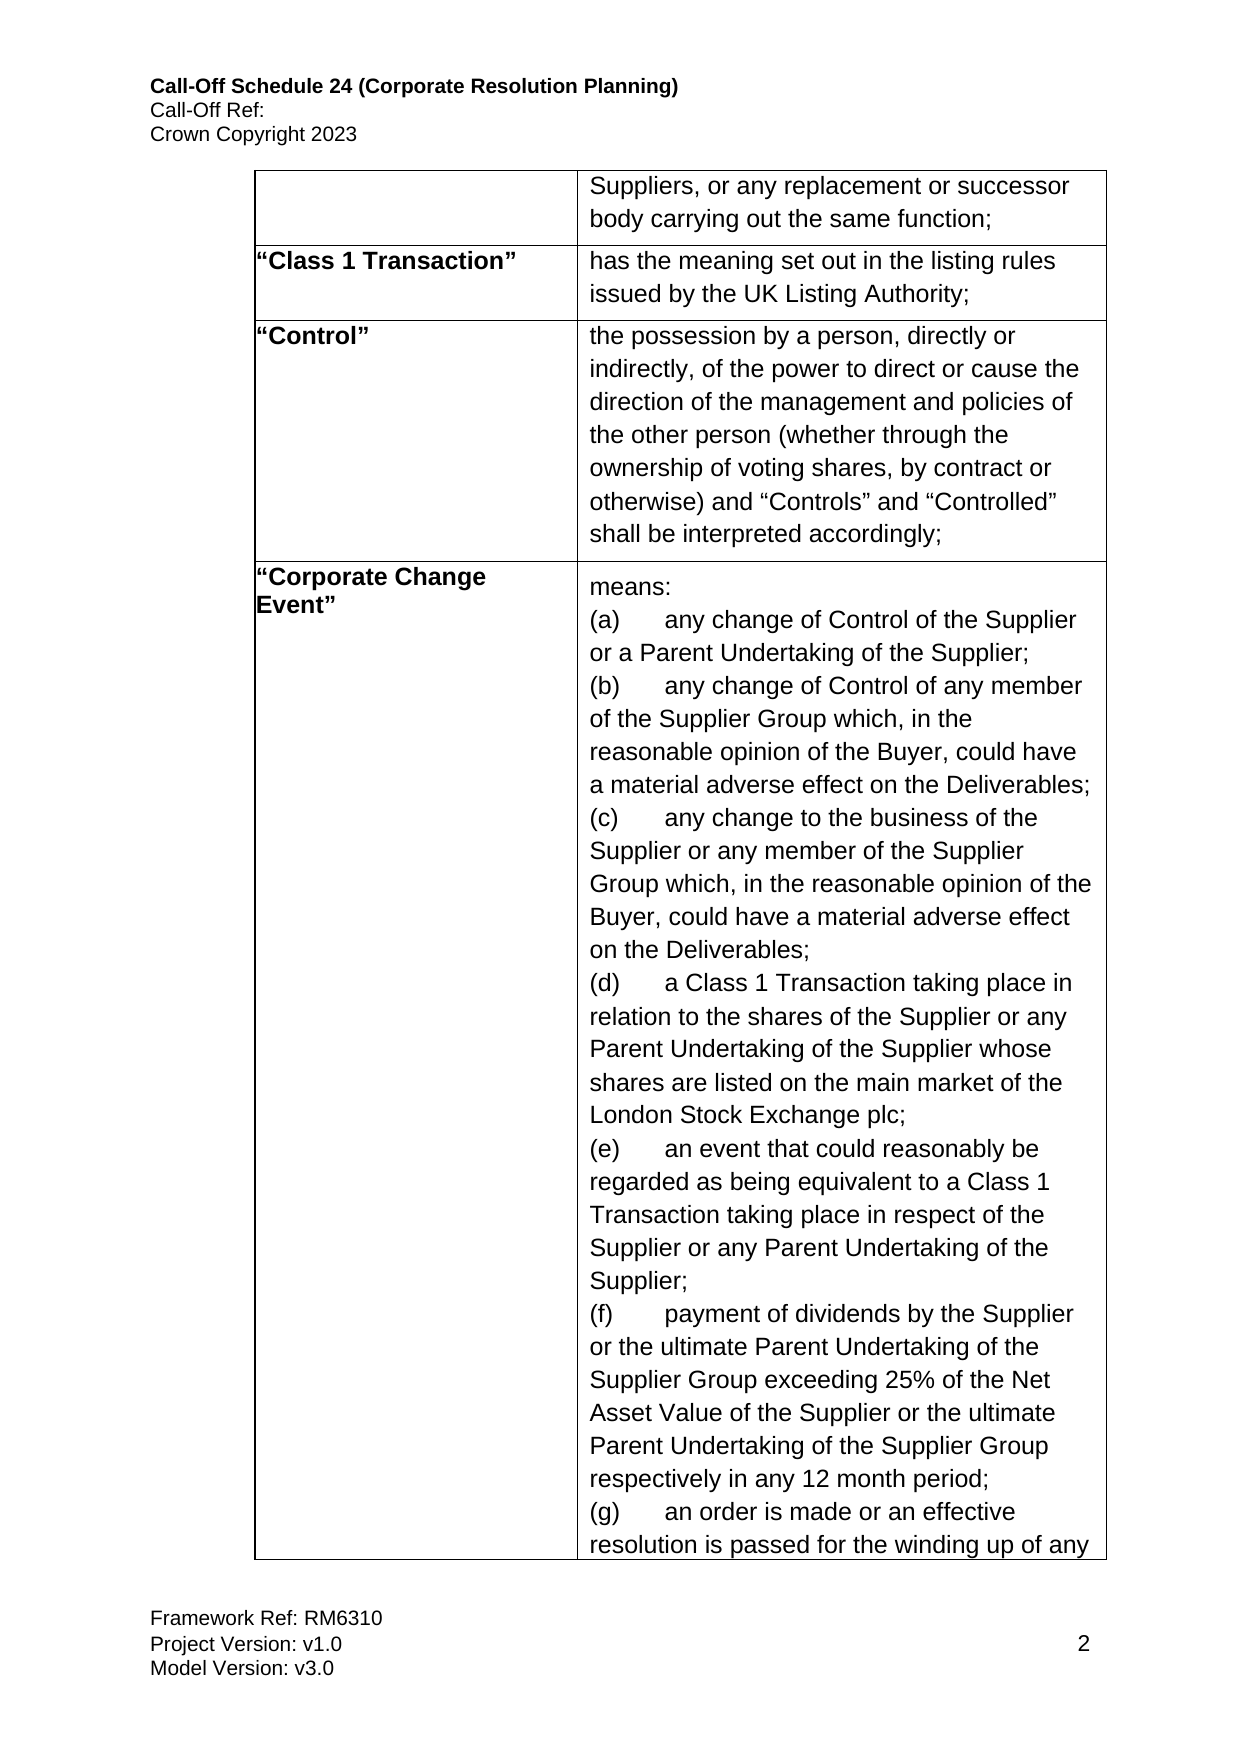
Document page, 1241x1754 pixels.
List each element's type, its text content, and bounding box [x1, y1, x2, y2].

table_cell “Class 1 Transaction” [256, 246, 577, 320]
table_cell means: any change of Control of the Supplier or a Parent Undertaking of the Supplier; any change of Control of any member of the Supplier Group which, in the reasonable opinion of the Buyer, could have a material adverse effect on the Deliverables; any change to the business of the Supplier or any member of the Supplier Group which, in the reasonable opinion of the Buyer, could have a material adverse effect on the Deliverables; a Class 1 Transaction taking place in relation to the shares of the Supplier or any Parent Undertaking of the Supplier whose shares are listed on the main market of the London Stock Exchange plc; an event that could reasonably be regarded as being equivalent to a Class 1 Transaction taking place in respect of the Supplier or any Parent Undertaking of the Supplier; payment of dividends by the Supplier or the ultimate Parent Undertaking of the Supplier Group exceeding 25% of the Net Asset Value of the Supplier or the ultimate Parent Undertaking of the Supplier Group respectively in any 12 month period; an order is made or an effective resolution is passed for the winding up of any [578, 562, 1106, 1558]
table_cell the possession by a person, directly or indirectly, of the power to direct or cause the direction of the management and policies of the other person (whether through the ownership of voting shares, by contract or otherwise) and “Controls” and “Controlled” shall be interpreted accordingly; [578, 321, 1106, 561]
table_cell “Control” [256, 321, 577, 561]
table_cell Suppliers, or any replacement or successor body carrying out the same function; [578, 171, 1106, 245]
table_cell [256, 171, 577, 245]
table_cell has the meaning set out in the listing rules issued by the UK Listing Authority; [578, 246, 1106, 320]
table_cell “Corporate Change Event” [256, 562, 577, 1558]
